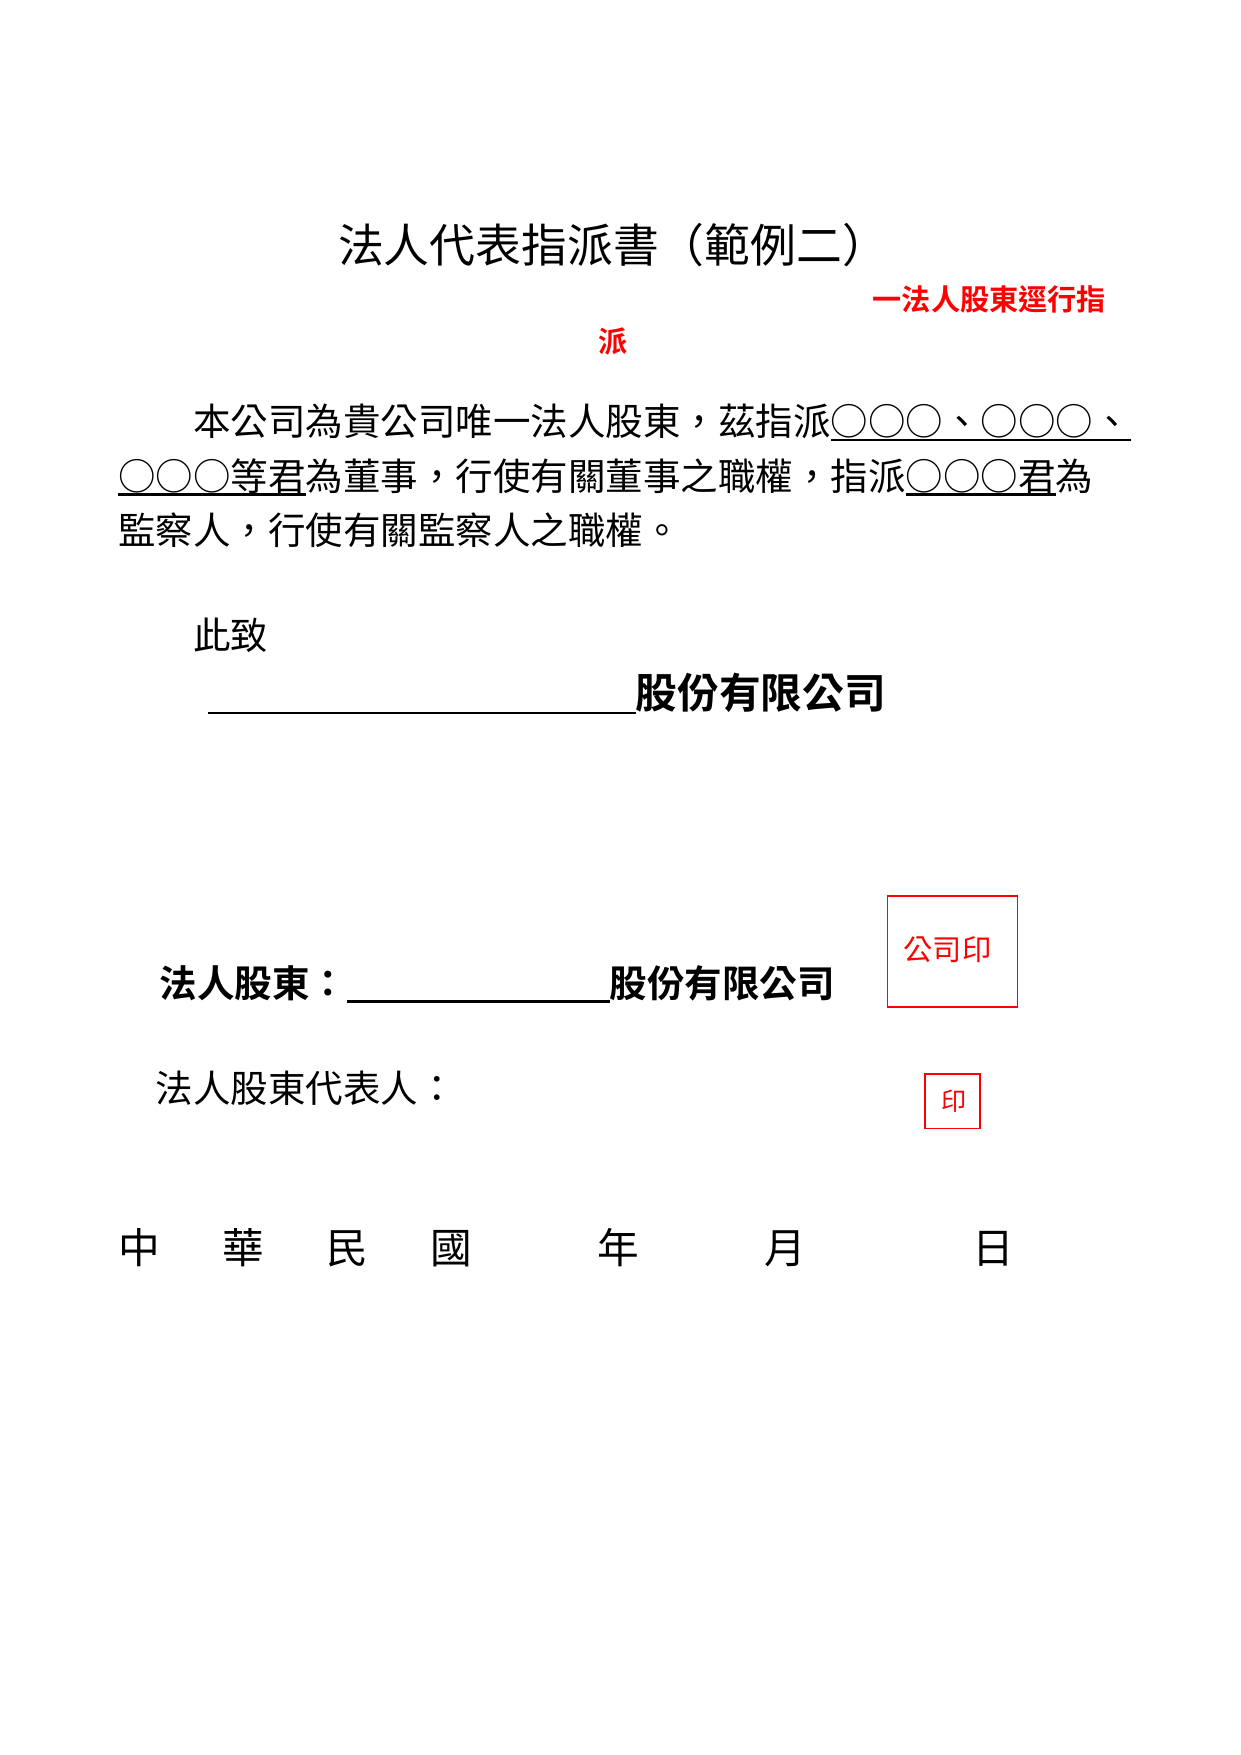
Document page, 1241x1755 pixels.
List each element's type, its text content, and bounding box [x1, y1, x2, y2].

text 法人股東： 股份有限公司 [118, 953, 887, 1008]
text 法人股東代表人： [118, 1059, 1107, 1113]
text 中 華 民 國 年 月 日 [118, 1215, 1107, 1276]
text 法人股東代表人： [926, 1075, 979, 1128]
text 印 [941, 1082, 964, 1118]
text 公司印 [903, 935, 1002, 967]
text 一法人股東逕行指派 [118, 276, 1107, 361]
text 此致 [118, 606, 1107, 660]
text 法人代表指派書（範例二） [118, 210, 1107, 276]
text 本公司為貴公司唯一法人股東，茲指派○○○、○○○、○○○等君為董事，行使有關董事之職權，指派○○○君為監察人，行使有關監察人之職權。 [118, 392, 1107, 555]
text 股份有限公司 [118, 660, 1107, 721]
text [1018, 953, 1107, 1008]
